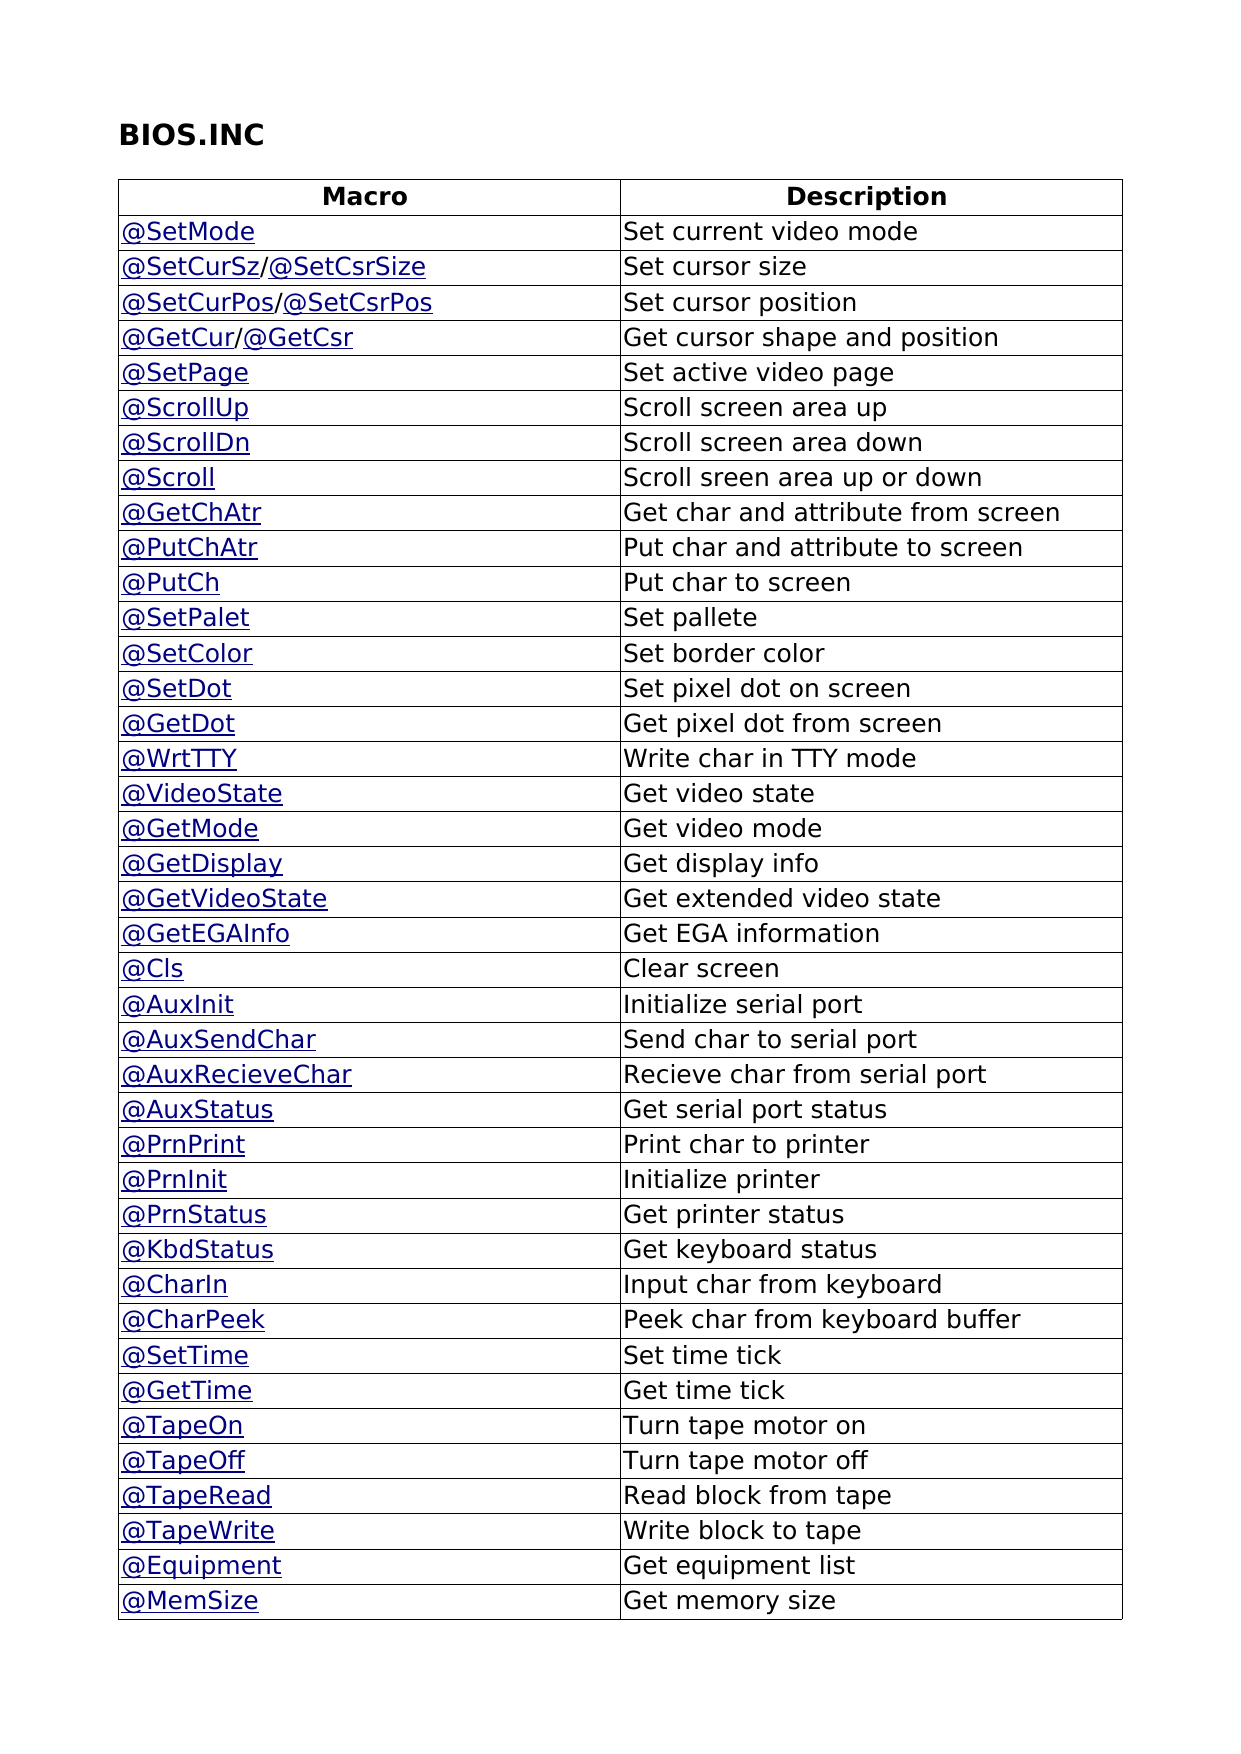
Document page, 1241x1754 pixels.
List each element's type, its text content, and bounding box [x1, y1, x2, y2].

table_cell Initialize printer [621, 1163, 1122, 1197]
table_cell Turn tape motor off [621, 1444, 1122, 1478]
table_cell Scroll screen area down [621, 426, 1122, 460]
table_cell Set pixel dot on screen [621, 672, 1122, 706]
table_cell Write char in TTY mode [621, 742, 1122, 776]
table_cell Recieve char from serial port [621, 1058, 1122, 1092]
table_cell Read block from tape [621, 1479, 1122, 1513]
table_cell Get serial port status [621, 1093, 1122, 1127]
table_cell @AuxSendChar [119, 1023, 620, 1057]
table_cell Input char from keyboard [621, 1269, 1122, 1303]
table_header Macro [119, 180, 620, 214]
table_cell @GetDisplay [119, 847, 620, 881]
table_cell Get printer status [621, 1199, 1122, 1232]
table_cell @WrtTTY [119, 742, 620, 776]
table_cell @SetCurSz/@SetCsrSize [119, 251, 620, 285]
table_cell Initialize serial port [621, 988, 1122, 1022]
table_cell Get EGA information [621, 918, 1122, 952]
table_cell @Scroll [119, 461, 620, 495]
table_cell Get equipment list [621, 1550, 1122, 1583]
table_cell @SetPage [119, 356, 620, 390]
table_cell @SetPalet [119, 602, 620, 636]
table_cell Set active video page [621, 356, 1122, 390]
table_cell @GetDot [119, 707, 620, 741]
table_cell Turn tape motor on [621, 1409, 1122, 1443]
table_cell Write block to tape [621, 1514, 1122, 1548]
table_cell Peek char from keyboard buffer [621, 1304, 1122, 1338]
table_cell @AuxInit [119, 988, 620, 1022]
table_cell @TapeOn [119, 1409, 620, 1443]
table_cell @PrnInit [119, 1163, 620, 1197]
table_cell Get cursor shape and position [621, 321, 1122, 355]
table_cell @PrnPrint [119, 1128, 620, 1162]
table_cell Set time tick [621, 1339, 1122, 1373]
table_cell Get video state [621, 777, 1122, 811]
table_cell Scroll sreen area up or down [621, 461, 1122, 495]
table_cell @GetEGAInfo [119, 918, 620, 952]
table_cell @PrnStatus [119, 1199, 620, 1232]
table_cell @Cls [119, 953, 620, 987]
table_cell Set current video mode [621, 216, 1122, 249]
table_cell @PutCh [119, 567, 620, 601]
table_cell @CharPeek [119, 1304, 620, 1338]
table_cell @ScrollUp [119, 391, 620, 425]
table_cell @TapeRead [119, 1479, 620, 1513]
table_cell Get memory size [621, 1585, 1122, 1619]
table_cell @TapeOff [119, 1444, 620, 1478]
table_cell Get pixel dot from screen [621, 707, 1122, 741]
table_cell @CharIn [119, 1269, 620, 1303]
table_cell Get char and attribute from screen [621, 496, 1122, 530]
table_cell @KbdStatus [119, 1234, 620, 1268]
table_header Description [621, 180, 1122, 214]
table_cell Print char to printer [621, 1128, 1122, 1162]
table_cell Put char to screen [621, 567, 1122, 601]
subtitle BIOS.INC [118, 118, 1122, 152]
table_cell Clear screen [621, 953, 1122, 987]
table_cell @GetChAtr [119, 496, 620, 530]
table_cell Scroll screen area up [621, 391, 1122, 425]
table_cell @TapeWrite [119, 1514, 620, 1548]
table_cell Set border color [621, 637, 1122, 671]
table_cell @SetDot [119, 672, 620, 706]
table_cell @GetCur/@GetCsr [119, 321, 620, 355]
table_cell @ScrollDn [119, 426, 620, 460]
table_cell @SetMode [119, 216, 620, 249]
table_cell Set cursor position [621, 286, 1122, 320]
table_cell Get extended video state [621, 882, 1122, 917]
table_cell @GetTime [119, 1374, 620, 1408]
table_cell Set pallete [621, 602, 1122, 636]
table_cell @AuxStatus [119, 1093, 620, 1127]
table_cell Send char to serial port [621, 1023, 1122, 1057]
table_cell @GetMode [119, 812, 620, 846]
table_cell Get video mode [621, 812, 1122, 846]
table_cell Set cursor size [621, 251, 1122, 285]
table_cell @SetCurPos/@SetCsrPos [119, 286, 620, 320]
table_cell Put char and attribute to screen [621, 531, 1122, 566]
table_cell @PutChAtr [119, 531, 620, 566]
table_cell @GetVideoState [119, 882, 620, 917]
table_cell @Equipment [119, 1550, 620, 1583]
table_cell @VideoState [119, 777, 620, 811]
table_cell Get time tick [621, 1374, 1122, 1408]
table_cell Get display info [621, 847, 1122, 881]
table_cell @AuxRecieveChar [119, 1058, 620, 1092]
table_cell @SetColor [119, 637, 620, 671]
table_cell Get keyboard status [621, 1234, 1122, 1268]
table_cell @MemSize [119, 1585, 620, 1619]
table_cell @SetTime [119, 1339, 620, 1373]
